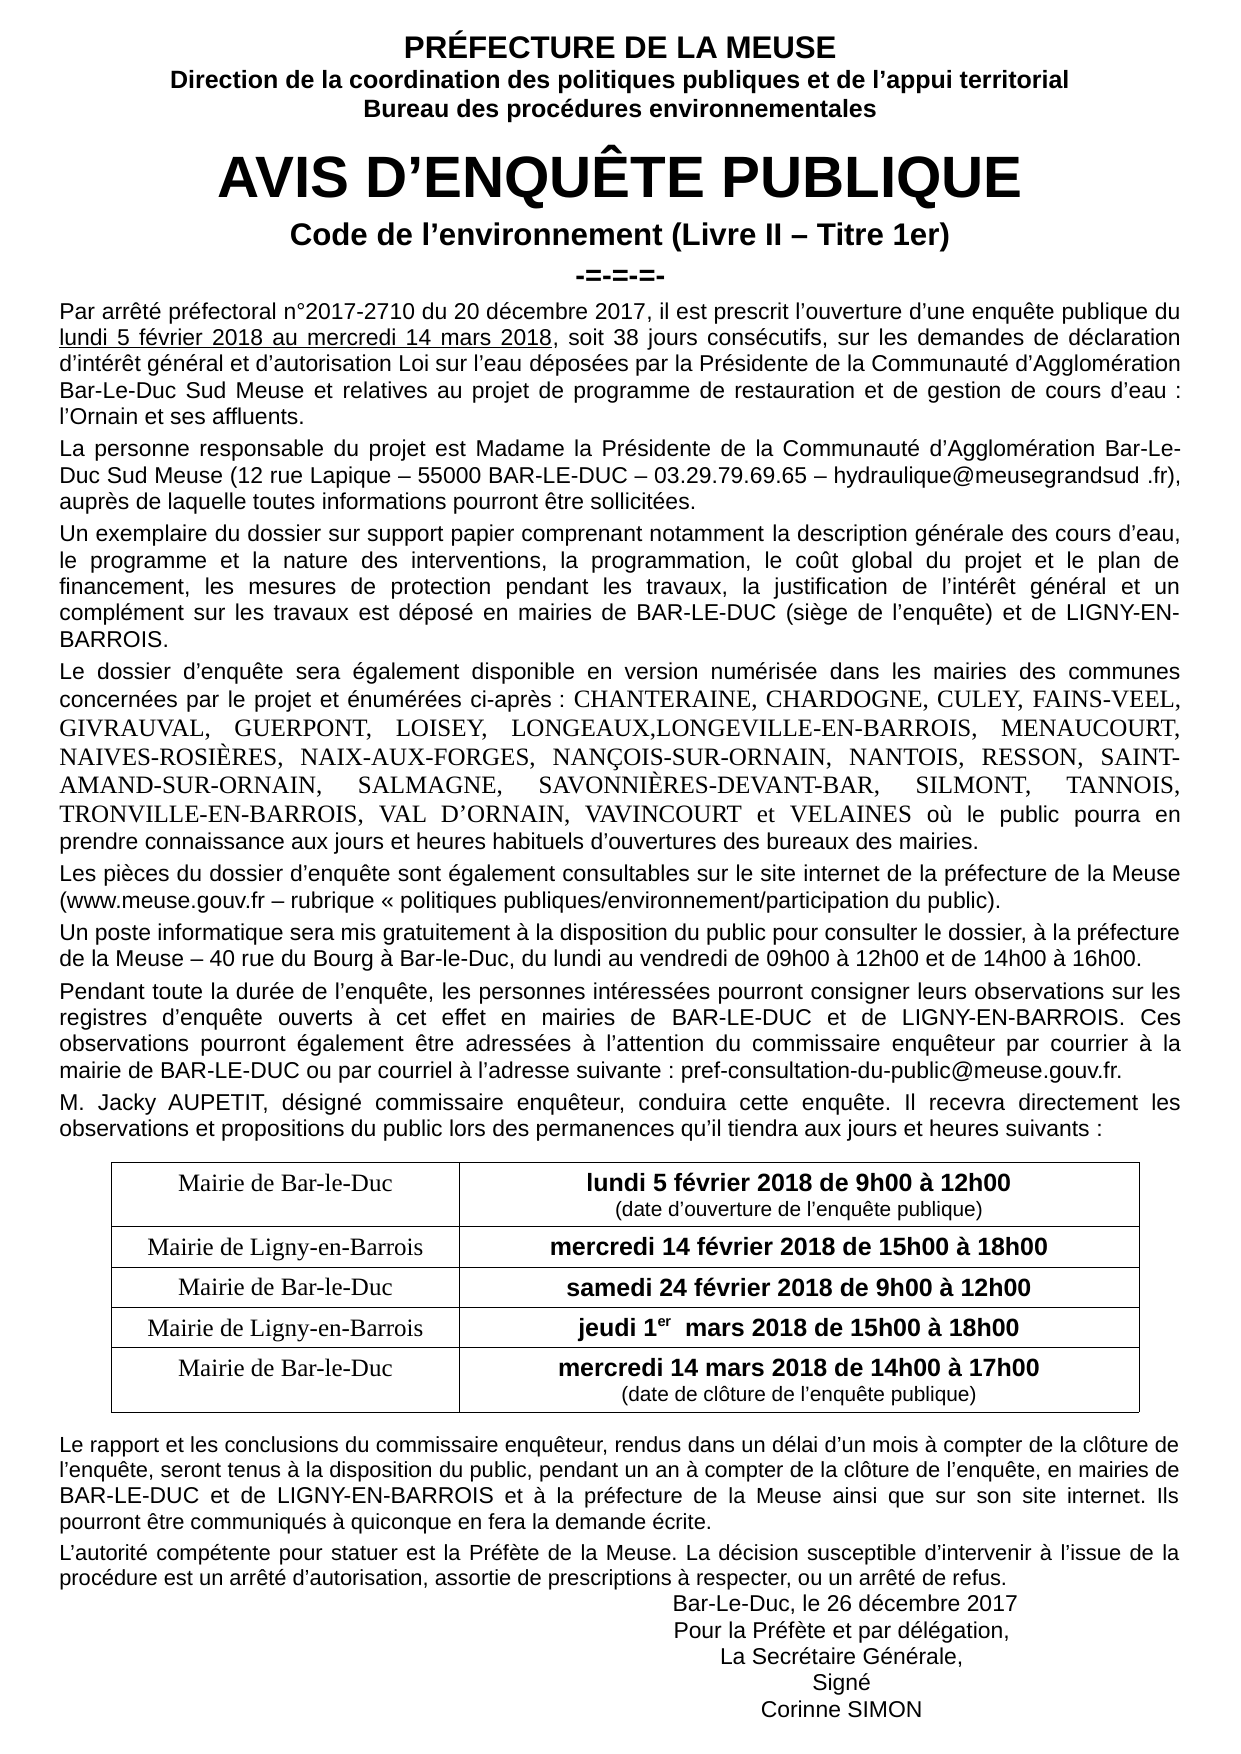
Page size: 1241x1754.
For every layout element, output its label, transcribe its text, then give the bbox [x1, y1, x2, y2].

text M. Jacky AUPETIT, désigné commissaire enquêteur, conduira cette enquête. Il recevra directement les observations et propositions du public lors des permanences qu’il tiendra aux jours et heures suivants : [59, 1089, 1181, 1142]
text Un poste informatique sera mis gratuitement à la disposition du public pour consulter le dossier, à la préfecture de la Meuse – 40 rue du Bourg à Bar-le-Duc, du lundi au vendredi de 09h00 à 12h00 et de 14h00 à 16h00. [59, 919, 1181, 972]
text Pour la Préfète et par délégation, [502, 1617, 1181, 1643]
text Pendant toute la durée de l’enquête, les personnes intéressées pourront consigner leurs observations sur les registres d’enquête ouverts à cet effet en mairies de BAR-LE-DUC et de Ligny-en-barrois. Ces observations pourront également être adressées à l’attention du commissaire enquêteur par courrier à la mairie de BAR-LE-DUC ou par courriel à l’adresse suivante : pref‑consultation-du-public@meuse.gouv.fr. [59, 978, 1181, 1083]
text Bureau des procédures environnementales [118, 94, 1122, 123]
text Direction de la coordination des politiques publiques et de l’appui territorial [118, 65, 1122, 94]
table_header Mairie de Bar-le-Duc [112, 1163, 459, 1226]
text -=-=-=- [118, 258, 1122, 292]
table_cell mercredi 14 février 2018 de 15h00 à 18h00 [460, 1227, 1139, 1267]
text La personne responsable du projet est Madame la Présidente de la Communauté d’Agglomération Bar-Le-Duc Sud Meuse (12 rue Lapique – 55000 BAR-LE-DUC – 03.29.79.69.65 – hydraulique@meusegrandsud .fr), auprès de laquelle toutes informations pourront être sollicitées. [59, 435, 1181, 514]
table_cell Mairie de Bar-le-Duc [112, 1348, 459, 1412]
text Par arrêté préfectoral n°2017-2710 du 20 décembre 2017, il est prescrit l’ouverture d’une enquête publique du lundi 5 février 2018 au mercredi 14 mars 2018, soit 38 jours consécutifs, sur les demandes de déclaration d’intérêt général et d’autorisation Loi sur l’eau déposées par la Présidente de la Communauté d’Agglomération Bar-Le-Duc Sud Meuse et relatives au projet de programme de restauration et de gestion de cours d’eau : l’Ornain et ses affluents. [59, 298, 1181, 429]
text Le rapport et les conclusions du commissaire enquêteur, rendus dans un délai d’un mois à compter de la clôture de l’enquête, seront tenus à la disposition du public, pendant un an à compter de la clôture de l’enquête, en mairies de BAR-LE-DUC et de LIGNY-EN-BARROIS et à la préfecture de la Meuse ainsi que sur son site internet. Ils pourront être communiqués à quiconque en fera la demande écrite. [59, 1432, 1181, 1534]
text AVIS D’ENQUÊTE PUBLIQUE [83, 143, 1157, 210]
text Un exemplaire du dossier sur support papier comprenant notamment la description générale des cours d’eau, le programme et la nature des interventions, la programmation, le coût global du projet et le plan de financement, les mesures de protection pendant les travaux, la justification de l’intérêt général et un complément sur les travaux est déposé en mairies de BAR-LE-DUC (siège de l’enquête) et de LIGNY-EN-BARROIS. [59, 520, 1181, 652]
table_cell Mairie de Bar-le-Duc [112, 1268, 459, 1307]
text La Secrétaire Générale, [502, 1643, 1181, 1669]
text L’autorité compétente pour statuer est la Préfète de la Meuse. La décision susceptible d’intervenir à l’issue de la procédure est un arrêté d’autorisation, assortie de prescriptions à respecter, ou un arrêté de refus. [59, 1540, 1181, 1590]
table_cell Mairie de Ligny-en-Barrois [112, 1308, 459, 1347]
text Signé [502, 1669, 1181, 1696]
table_cell samedi 24 février 2018 de 9h00 à 12h00 [460, 1268, 1139, 1307]
text PRÉFECTURE DE LA MEUSE [118, 29, 1122, 65]
table_header lundi 5 février 2018 de 9h00 à 12h00 (date d’ouverture de l’enquête publique) [460, 1163, 1139, 1226]
text Bar-Le-Duc, le 26 décembre 2017 [59, 1590, 1181, 1617]
table_cell Mairie de Ligny-en-Barrois [112, 1227, 459, 1267]
text Code de l’environnement (Livre II – Titre 1er) [118, 216, 1122, 252]
table_cell jeudi 1er mars 2018 de 15h00 à 18h00 [460, 1308, 1139, 1347]
text Les pièces du dossier d’enquête sont également consultables sur le site internet de la préfecture de la Meuse (www.meuse.gouv.fr – rubrique « politiques publiques/environnement/participation du public). [59, 860, 1181, 913]
text Le dossier d’enquête sera également disponible en version numérisée dans les mairies des communes concernées par le projet et énumérées ci-après : Chanteraine, Chardogne, Culey, Fains-Veel, Givrauval, Guerpont, Loisey, Longeaux,Longeville-en-Barrois, Menaucourt, Naives-Rosières, Naix-aux-Forges, Nançois-sur-Ornain, Nantois, Resson, Saint-Amand-sur-Ornain, Salmagne, Savonnières-devant-Bar, Silmont, Tannois, Tronville-en-Barrois, Val d’Ornain, Vavincourt et Velaines où le public pourra en prendre connaissance aux jours et heures habituels d’ouvertures des bureaux des mairies. [59, 658, 1181, 854]
text Corinne SIMON [502, 1696, 1181, 1722]
table_cell mercredi 14 mars 2018 de 14h00 à 17h00 (date de clôture de l’enquête publique) [460, 1348, 1139, 1412]
